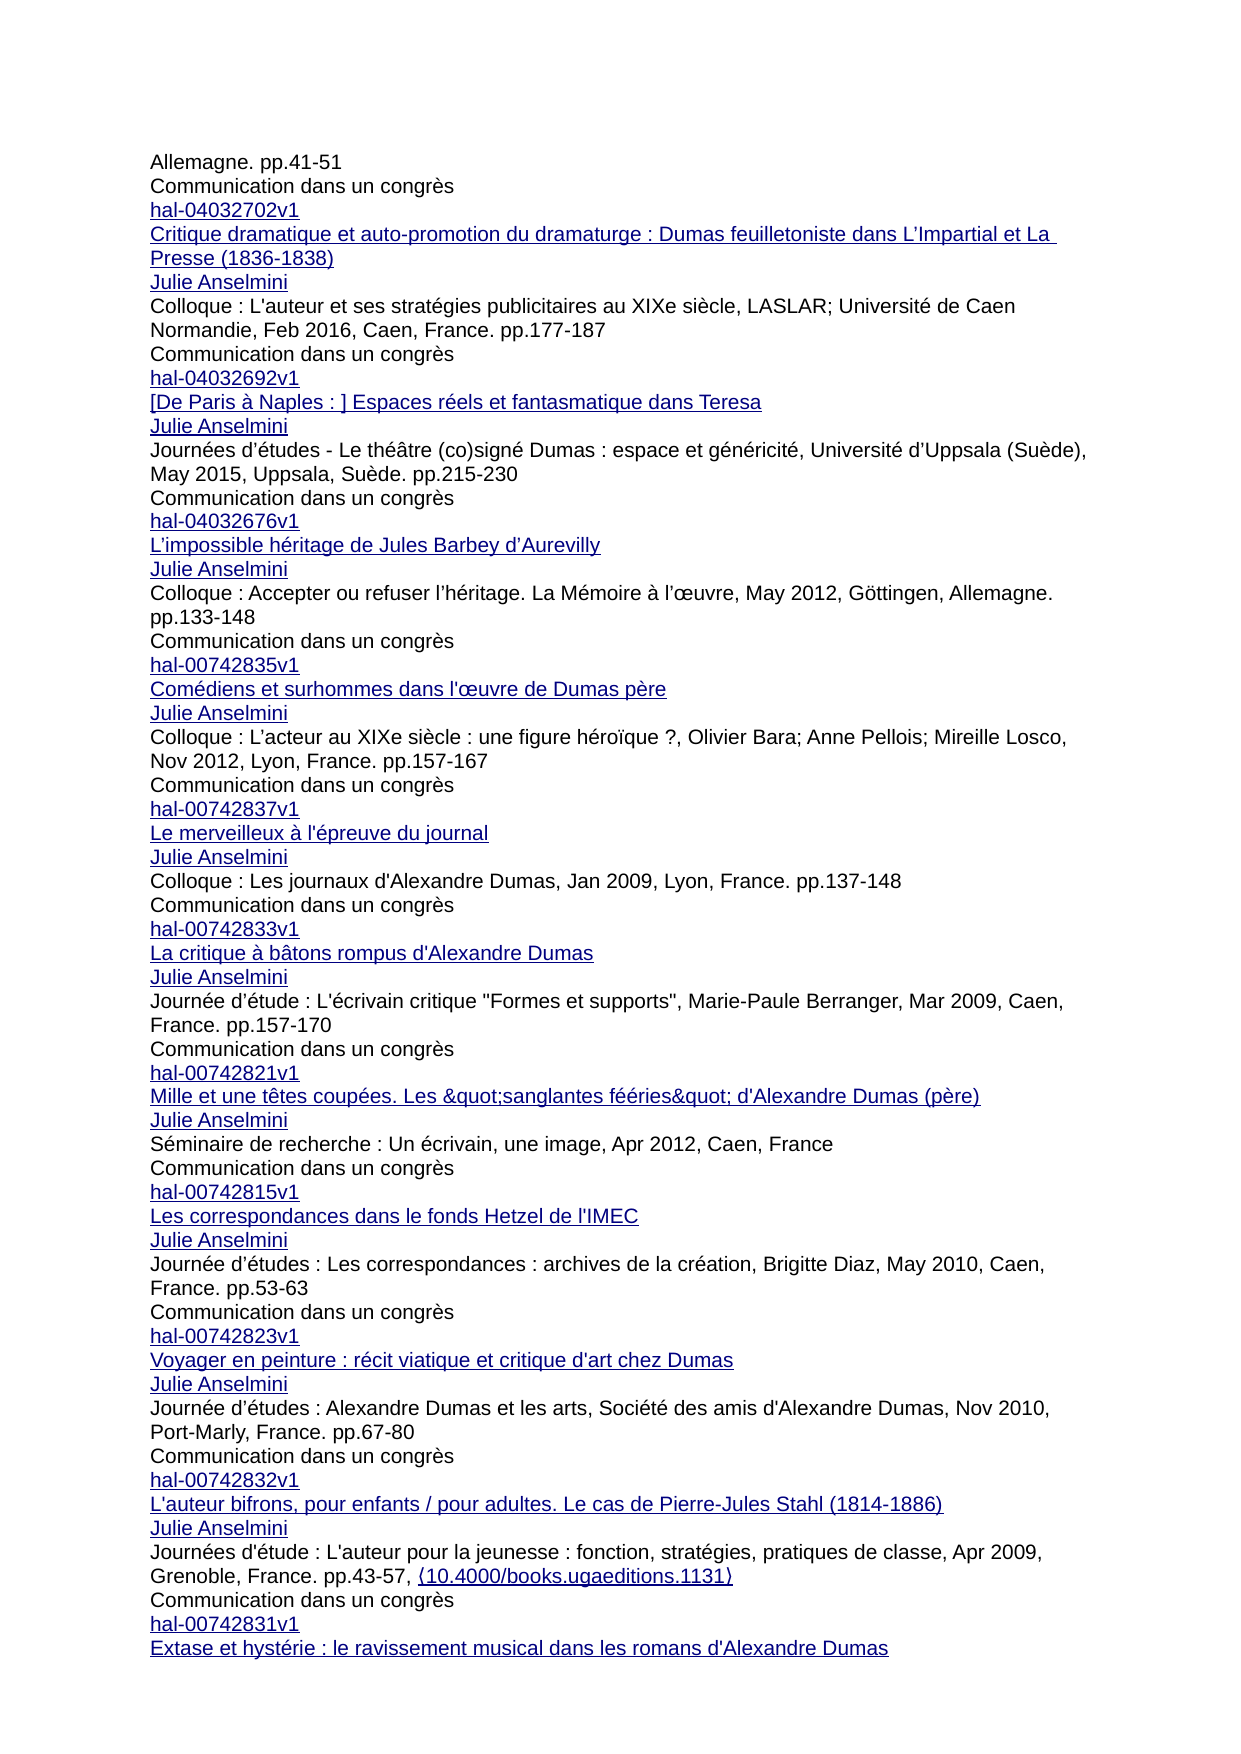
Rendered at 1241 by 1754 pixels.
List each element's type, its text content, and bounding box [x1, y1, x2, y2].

table_cell Comédiens et surhommes dans l'œuvre de Dumas père Julie Anselmini Colloque : L’acteur au XIXe siècle : une figure héroïque ?, Olivier Bara; Anne Pellois; Mireille Losco, Nov 2012, Lyon, France. pp.157-167 Communication dans un congrès hal-00742837v1 [150, 677, 1090, 821]
table_cell Ritualité des rencontres et production du récit dans les fictions narratives du XIXe siècle Julie Anselmini Workshop : Begegnung als Ritual. Formen literarischer Darstellung (La Ritualité des Rencontres. Modes de Représentation littéraire), Université de Constance (Allemagne), Jan 2018, Konstanz, Allemagne. pp.41-51 Communication dans un congrès hal-04032702v1 [150, 150, 1090, 222]
table_cell Critique dramatique et auto-promotion du dramaturge : Dumas feuilletoniste dans L’Impartial et La Presse (1836-1838) Julie Anselmini Colloque : L'auteur et ses stratégies publicitaires au XIXe siècle, LASLAR; Université de Caen Normandie, Feb 2016, Caen, France. pp.177-187 Communication dans un congrès hal-04032692v1 [150, 222, 1090, 389]
table_cell Mille et une têtes coupées. Les &quot;sanglantes fééries&quot; d'Alexandre Dumas (père) Julie Anselmini Séminaire de recherche : Un écrivain, une image, Apr 2012, Caen, France Communication dans un congrès hal-00742815v1 [150, 1084, 1090, 1204]
table_cell Extase et hystérie : le ravissement musical dans les romans d'Alexandre Dumas [150, 1635, 1090, 1659]
table_cell Les correspondances dans le fonds Hetzel de l'IMEC Julie Anselmini Journée d’études : Les correspondances : archives de la création, Brigitte Diaz, May 2010, Caen, France. pp.53-63 Communication dans un congrès hal-00742823v1 [150, 1204, 1090, 1348]
table_cell L'auteur bifrons, pour enfants / pour adultes. Le cas de Pierre-Jules Stahl (1814-1886) Julie Anselmini Journées d'étude : L'auteur pour la jeunesse : fonction, stratégies, pratiques de classe, Apr 2009, Grenoble, France. pp.43-57, ⟨10.4000/books.ugaeditions.1131⟩ Communication dans un congrès hal-00742831v1 [150, 1492, 1090, 1635]
table_cell Voyager en peinture : récit viatique et critique d'art chez Dumas Julie Anselmini Journée d’études : Alexandre Dumas et les arts, Société des amis d'Alexandre Dumas, Nov 2010, Port-Marly, France. pp.67-80 Communication dans un congrès hal-00742832v1 [150, 1348, 1090, 1492]
table_cell La critique à bâtons rompus d'Alexandre Dumas Julie Anselmini Journée d’étude : L'écrivain critique "Formes et supports", Marie-Paule Berranger, Mar 2009, Caen, France. pp.157-170 Communication dans un congrès hal-00742821v1 [150, 941, 1090, 1084]
table_cell [De Paris à Naples : ] Espaces réels et fantasmatique dans Teresa Julie Anselmini Journées d’études - Le théâtre (co)signé Dumas : espace et généricité, Université d’Uppsala (Suède), May 2015, Uppsala, Suède. pp.215-230 Communication dans un congrès hal-04032676v1 [150, 390, 1090, 533]
table_cell L’impossible héritage de Jules Barbey d’Aurevilly Julie Anselmini Colloque : Accepter ou refuser l’héritage. La Mémoire à l’œuvre, May 2012, Göttingen, Allemagne. pp.133-148 Communication dans un congrès hal-00742835v1 [150, 533, 1090, 677]
table_cell Le merveilleux à l'épreuve du journal Julie Anselmini Colloque : Les journaux d'Alexandre Dumas, Jan 2009, Lyon, France. pp.137-148 Communication dans un congrès hal-00742833v1 [150, 821, 1090, 941]
